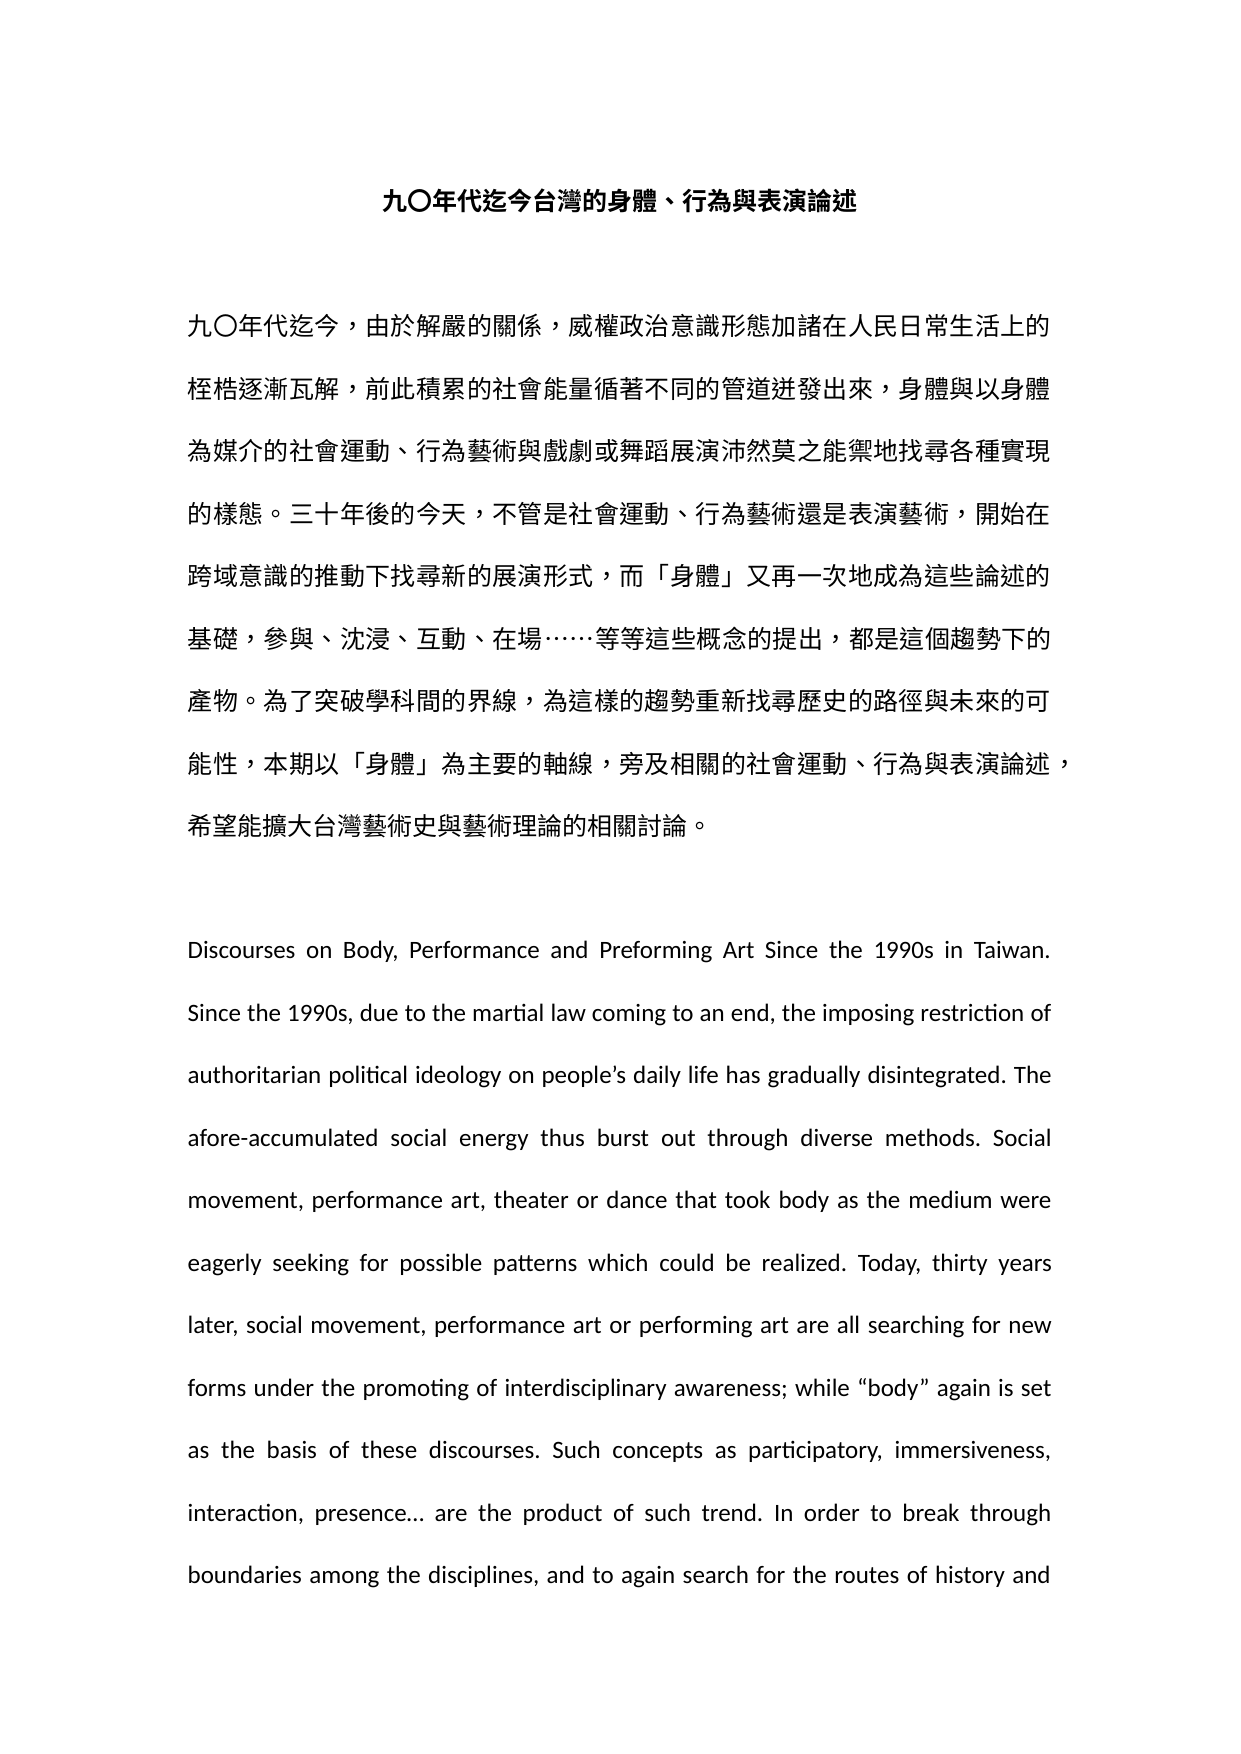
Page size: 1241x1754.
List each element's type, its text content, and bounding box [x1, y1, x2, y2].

text 九〇年代迄今，由於解嚴的關係，威權政治意識形態加諸在人民日常生活上的桎梏逐漸瓦解，前此積累的社會能量循著不同的管道迸發出來，身體與以身體為媒介的社會運動、行為藝術與戲劇或舞蹈展演沛然莫之能禦地找尋各種實現的樣態。三十年後的今天，不管是社會運動、行為藝術還是表演藝術，開始在跨域意識的推動下找尋新的展演形式，而「身體」又再一次地成為這些論述的基礎，參與、沈浸、互動、在場⋯⋯等等這些概念的提出，都是這個趨勢下的產物。為了突破學科間的界線，為這樣的趨勢重新找尋歷史的路徑與未來的可能性，本期以「身體」為主要的軸線，旁及相關的社會運動、行為與表演論述，希望能擴大台灣藝術史與藝術理論的相關討論。 [187, 283, 1053, 846]
text 九〇年代迄今台灣的身體、行為與表演論述 [187, 158, 1053, 221]
text Discourses on Body, Performance and Preforming Art Since the 1990s in Taiwan. Since the 1990s, due to the martial law coming to an end, the imposing restriction of authoritarian political ideology on people’s daily life has gradually disintegrated. The afore-accumulated social energy thus burst out through diverse methods. Social movement, performance art, theater or dance that took body as the medium were eagerly seeking for possible patterns which could be realized. Today, thirty years later, social movement, performance art or performing art are all searching for new forms under the promoting of interdisciplinary awareness; while “body” again is set as the basis of these discourses. Such concepts as participatory, immersiveness, interaction, presence… are the product of such trend. In order to break through boundaries among the disciplines, and to again search for the routes of history and [187, 908, 1053, 1596]
